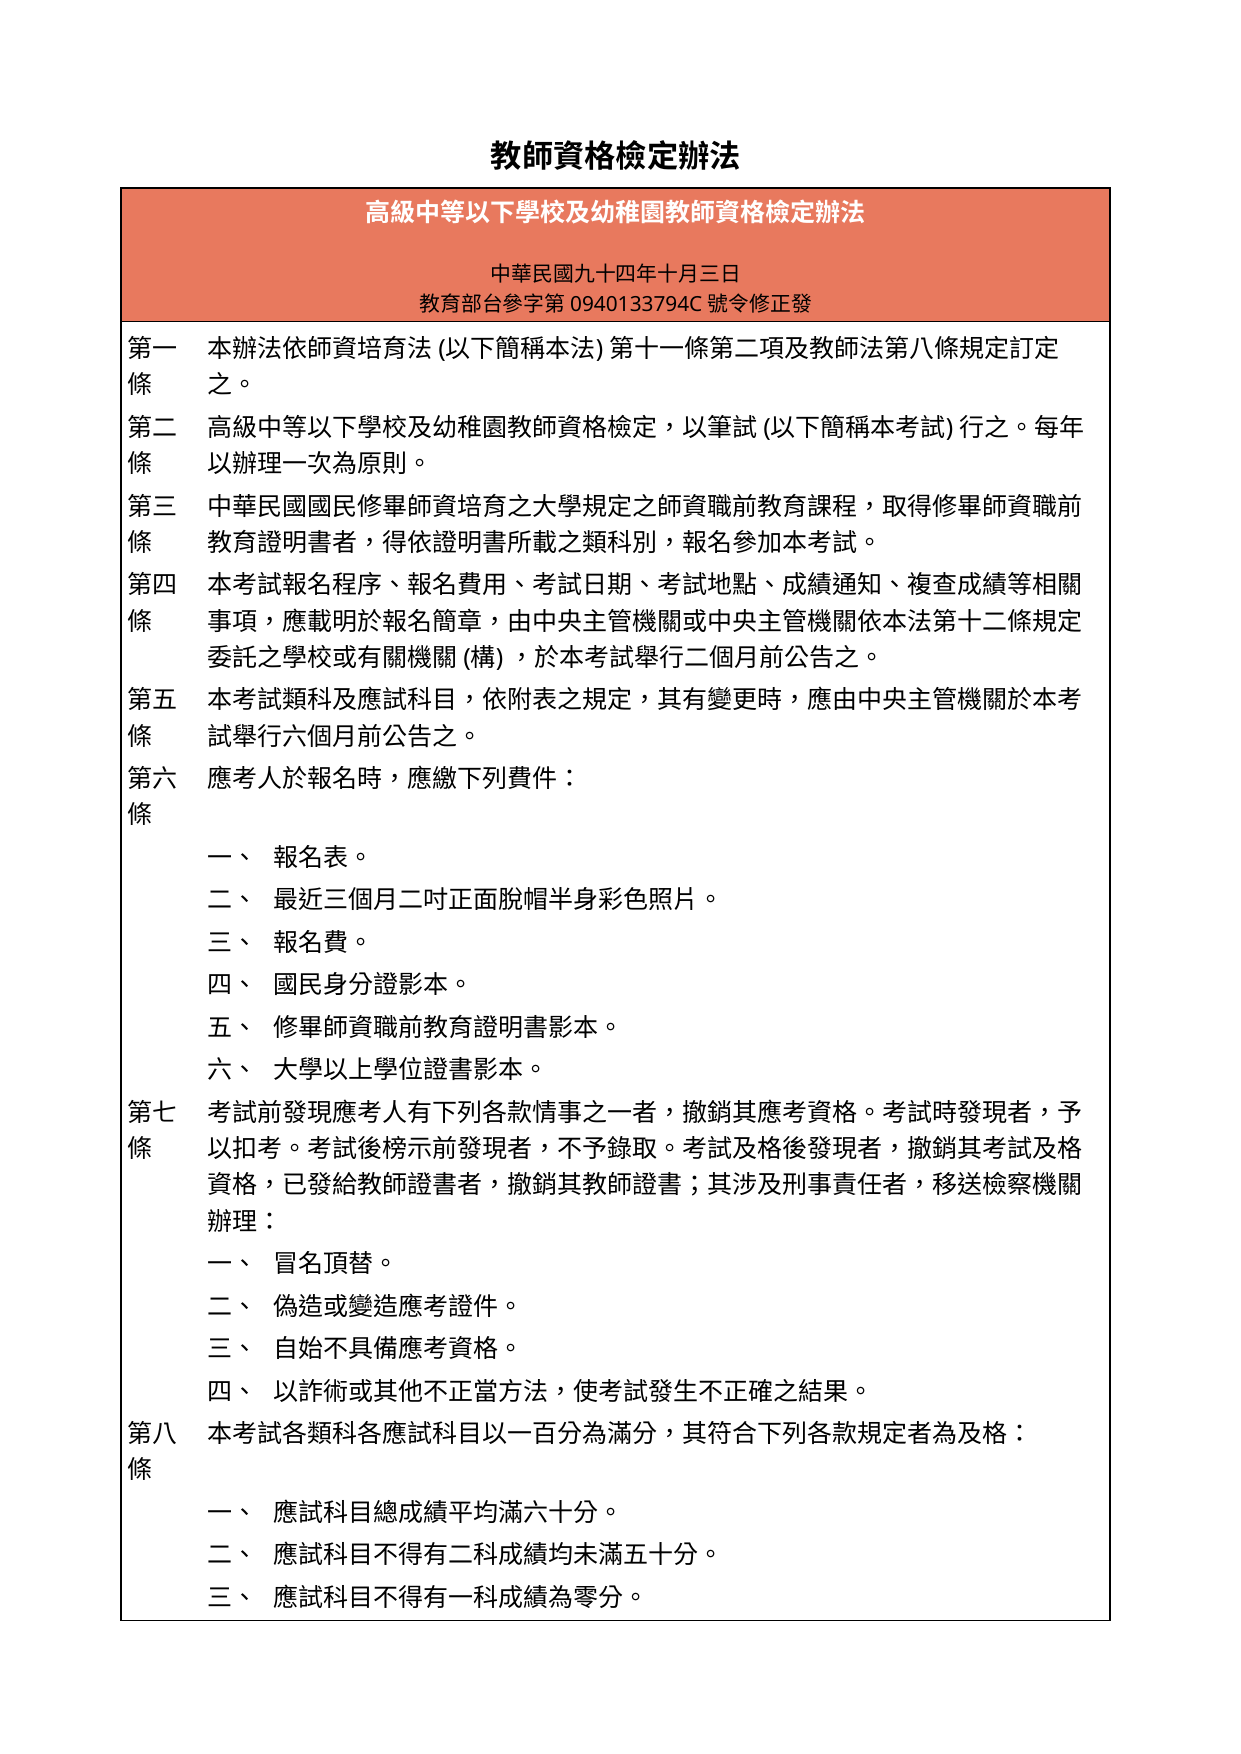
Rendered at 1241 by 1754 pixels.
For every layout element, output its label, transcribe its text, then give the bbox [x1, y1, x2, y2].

table_cell 國民身分證影本。 [270, 962, 1107, 1004]
table_cell 三、 [204, 919, 270, 962]
table_cell 修畢師資職前教育證明書影本。 [270, 1004, 1107, 1047]
table_cell 自始不具備應考資格。 [270, 1325, 1107, 1368]
table_cell 應試科目總成績平均滿六十分。 [270, 1489, 1107, 1532]
table_cell [124, 1004, 204, 1047]
table_cell 四、 [204, 1368, 270, 1410]
table_cell [124, 1283, 204, 1325]
table_cell 中華民國國民修畢師資培育之大學規定之師資職前教育課程，取得修畢師資職前教育證明書者，得依證明書所載之類科別，報名參加本考試。 [204, 483, 1107, 562]
table_cell 第二條 [124, 404, 204, 483]
table_cell 應試科目不得有一科成績為零分。 [270, 1574, 1107, 1617]
table_cell 二、 [204, 1532, 270, 1574]
table_cell 第四條 [124, 562, 204, 677]
table_cell 本考試類科及應試科目，依附表之規定，其有變更時，應由中央主管機關於本考試舉行六個月前公告之。 [204, 677, 1107, 755]
table_cell 三、 [204, 1574, 270, 1617]
table_cell [124, 1532, 204, 1574]
table_cell 報名表。 [270, 834, 1107, 877]
table_cell 一、 [204, 1489, 270, 1532]
table_cell 第三條 [124, 483, 204, 562]
table_cell 應考人於報名時，應繳下列費件： [204, 755, 1107, 834]
table_cell 三、 [204, 1325, 270, 1368]
table_cell 六、 [204, 1047, 270, 1089]
table_cell 大學以上學位證書影本。 [270, 1047, 1107, 1089]
table_header 高級中等以下學校及幼稚園教師資格檢定辦法 中華民國九十四年十月三日 教育部台參字第 0940133794C 號令修正發 [122, 189, 1109, 321]
table_header 教師資格檢定辦法 [121, 121, 1110, 187]
table_cell 第六條 [124, 755, 204, 834]
table_cell [124, 877, 204, 919]
table_cell 考試前發現應考人有下列各款情事之一者，撤銷其應考資格。考試時發現者，予以扣考。考試後榜示前發現者，不予錄取。考試及格後發現者，撤銷其考試及格資格，已發給教師證書者，撤銷其教師證書；其涉及刑事責任者，移送檢察機關辦理： [204, 1089, 1107, 1240]
table_cell 一、 [204, 1240, 270, 1283]
table_cell 五、 [204, 1004, 270, 1047]
table_cell [124, 1368, 204, 1410]
table_cell [124, 1325, 204, 1368]
table_cell 本考試各類科各應試科目以一百分為滿分，其符合下列各款規定者為及格： [204, 1410, 1107, 1489]
table_cell 報名費。 [270, 919, 1107, 962]
table_cell [124, 1574, 204, 1617]
table_cell 第五條 [124, 677, 204, 755]
table_cell [124, 962, 204, 1004]
table_cell 最近三個月二吋正面脫帽半身彩色照片。 [270, 877, 1107, 919]
table_cell 本考試報名程序、報名費用、考試日期、考試地點、成績通知、複查成績等相關事項，應載明於報名簡章，由中央主管機關或中央主管機關依本法第十二條規定委託之學校或有關機關 (構) ，於本考試舉行二個月前公告之。 [204, 562, 1107, 677]
table_cell 二、 [204, 1283, 270, 1325]
table_cell 冒名頂替。 [270, 1240, 1107, 1283]
table_cell 四、 [204, 962, 270, 1004]
table_header [1113, 118, 1122, 1625]
table_header 第一條 [124, 325, 204, 404]
table_cell [124, 919, 204, 962]
table_cell 偽造或變造應考證件。 [270, 1283, 1107, 1325]
table_header 本辦法依師資培育法 (以下簡稱本法) 第十一條第二項及教師法第八條規定訂定之。 [204, 325, 1107, 404]
table_cell 二、 [204, 877, 270, 919]
table_cell [124, 1240, 204, 1283]
table_cell [124, 834, 204, 877]
table_cell 第七條 [124, 1089, 204, 1240]
table_cell 第八條 [124, 1410, 204, 1489]
table_cell [122, 322, 1109, 1620]
table_cell 應試科目不得有二科成績均未滿五十分。 [270, 1532, 1107, 1574]
table_cell [124, 1047, 204, 1089]
table_cell 一、 [204, 834, 270, 877]
table_cell 高級中等以下學校及幼稚園教師資格檢定，以筆試 (以下簡稱本考試) 行之。每年以辦理一次為原則。 [204, 404, 1107, 483]
table_cell 以詐術或其他不正當方法，使考試發生不正確之結果。 [270, 1368, 1107, 1410]
table_cell [124, 1489, 204, 1532]
